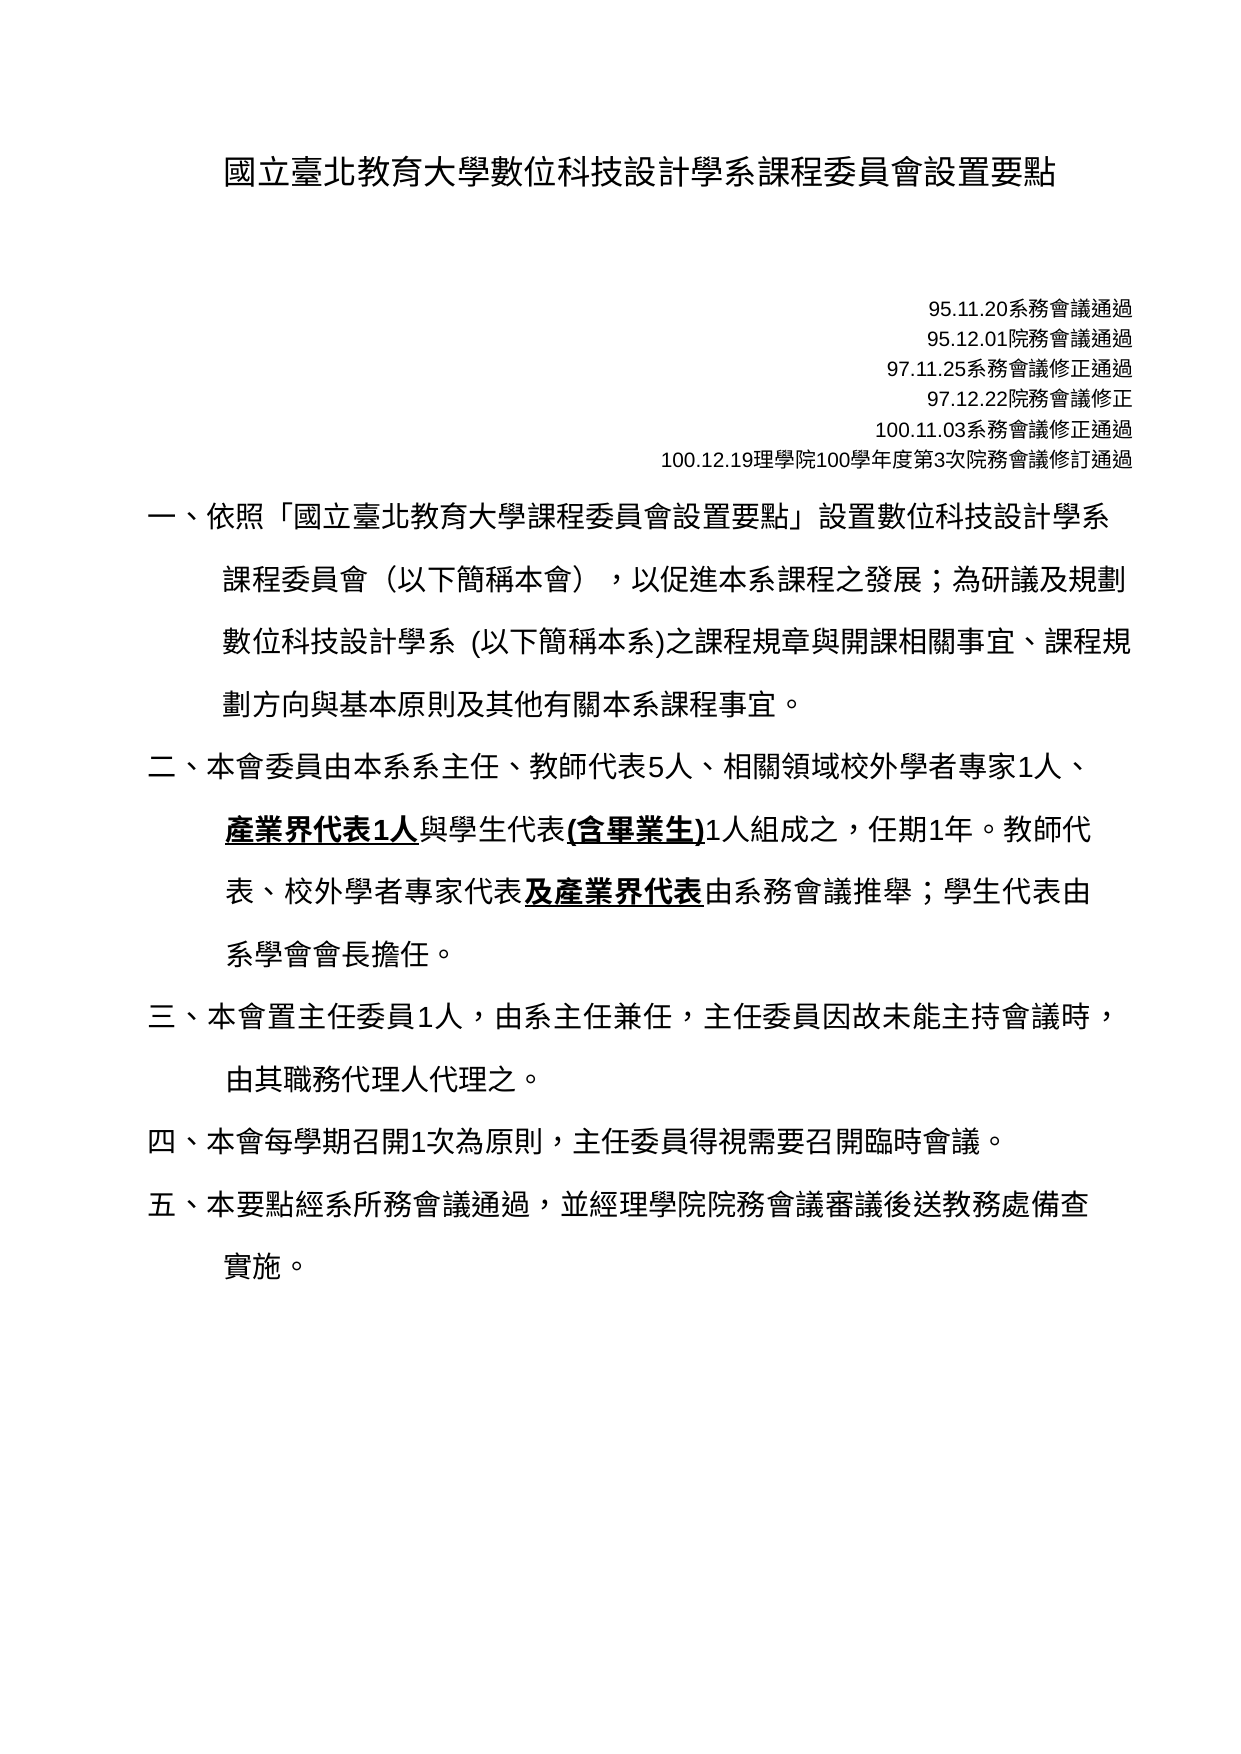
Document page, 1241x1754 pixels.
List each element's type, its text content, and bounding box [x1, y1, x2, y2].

text 97.12.22院務會議修正 [148, 383, 1133, 413]
text 二、本會委員由本系系主任、教師代表5人、相關領域校外學者專家1人、產業界代表1人與學生代表(含畢業生)1人組成之，任期1年。教師代表、校外學者專家代表及產業界代表由系務會議推舉；學生代表由系學會會長擔任。 [148, 723, 1092, 973]
text 95.11.20系務會議通過 [148, 289, 1133, 322]
text 100.12.19理學院100學年度第3次院務會議修訂通過 [148, 443, 1133, 473]
text 一、依照「國立臺北教育大學課程委員會設置要點」設置數位科技設計學系課程委員會（以下簡稱本會），以促進本系課程之發展；為研議及規劃數位科技設計學系 (以下簡稱本系)之課程規章與開課相關事宜、課程規劃方向與基本原則及其他有關本系課程事宜。 [148, 473, 1133, 723]
text 四、本會每學期召開1次為原則，主任委員得視需要召開臨時會議。 [148, 1098, 1092, 1161]
text 三、本會置主任委員1人，由系主任兼任，主任委員因故未能主持會議時，由其職務代理人代理之。 [148, 973, 1092, 1098]
text 國立臺北教育大學數位科技設計學系課程委員會設置要點 [148, 146, 1133, 194]
text 97.11.25系務會議修正通過 [148, 352, 1133, 383]
text 95.12.01院務會議通過 [148, 322, 1133, 352]
text 五、本要點經系所務會議通過，並經理學院院務會議審議後送教務處備查實施。 [148, 1161, 1092, 1286]
text 100.11.03系務會議修正通過 [148, 413, 1133, 443]
